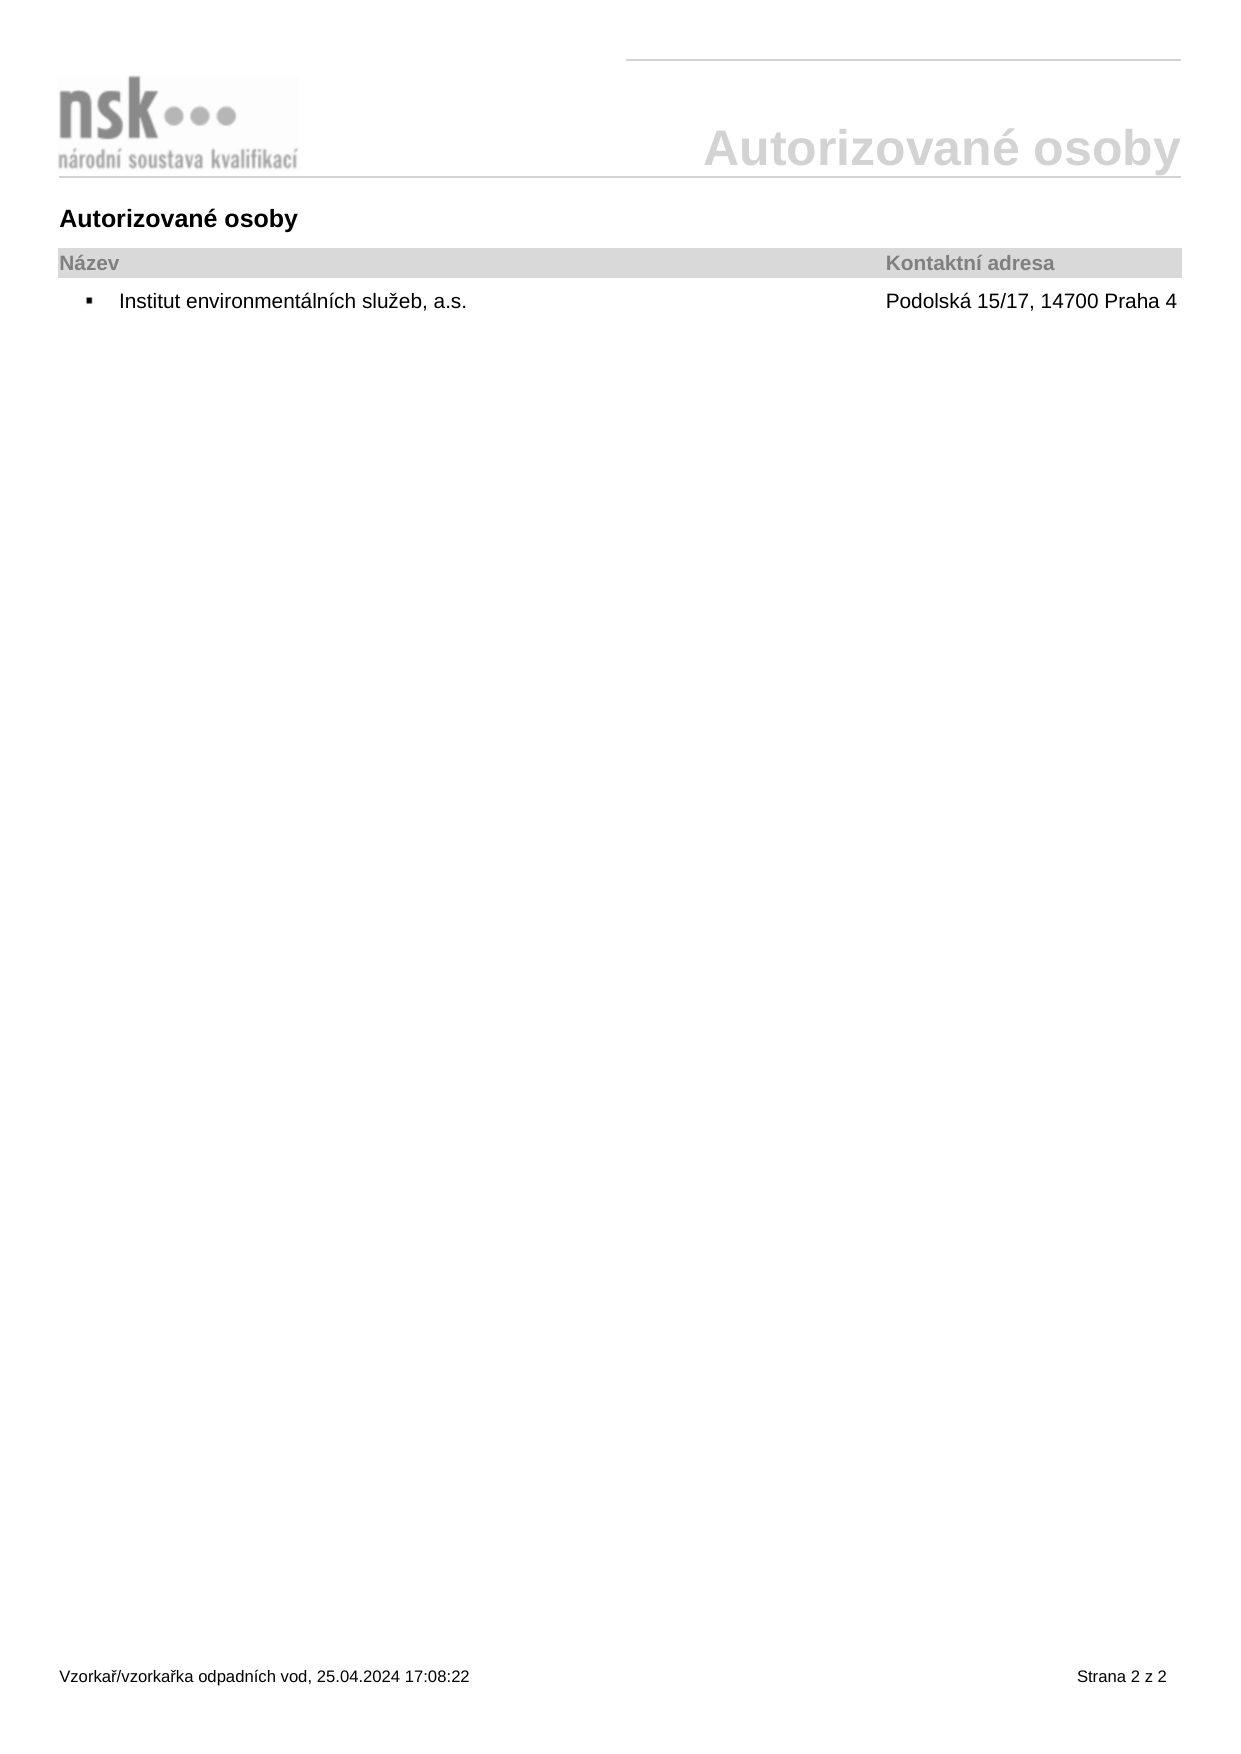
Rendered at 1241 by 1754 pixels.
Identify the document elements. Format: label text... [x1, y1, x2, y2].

table_cell [618, 914, 626, 1214]
table_cell [886, 614, 1167, 914]
table_cell Autorizované osoby [626, 61, 1181, 176]
table_cell Kontaktní adresa [886, 250, 1180, 277]
table_cell [1167, 194, 1181, 200]
table_cell [1167, 278, 1181, 289]
table_cell [481, 914, 617, 1214]
table_cell [886, 914, 1167, 1214]
table_cell [618, 1436, 626, 1658]
table_cell [119, 278, 481, 289]
table_cell [626, 194, 860, 200]
table_cell [626, 314, 860, 614]
table_cell [860, 278, 886, 289]
table_cell [481, 194, 617, 200]
table_cell [481, 1436, 617, 1658]
table_cell [59, 278, 119, 288]
table_cell [618, 314, 626, 614]
table_cell [626, 1436, 860, 1658]
table_cell [1167, 236, 1181, 248]
table_cell [618, 170, 626, 176]
table_cell [119, 914, 481, 1214]
table_cell [886, 194, 1167, 200]
table_cell [626, 278, 860, 289]
table_cell [626, 236, 860, 248]
table_cell [886, 1214, 1167, 1436]
table_cell [119, 314, 481, 614]
table_cell Autorizované osoby [59, 200, 1181, 236]
picture [59, 288, 119, 313]
table_cell Podolská 15/17, 14700 Praha 4 [886, 289, 1181, 314]
table_cell [886, 236, 1167, 248]
table_cell [59, 236, 119, 248]
table_cell [860, 314, 886, 614]
table_cell [481, 278, 617, 289]
table_cell [1167, 914, 1181, 1214]
table_cell [481, 1214, 617, 1436]
table_cell [860, 236, 886, 248]
table_cell [860, 914, 886, 1214]
table_cell [860, 1436, 886, 1658]
table_cell [860, 614, 886, 914]
table_cell [119, 614, 481, 914]
table_cell Název [60, 250, 885, 277]
table_cell [618, 614, 626, 914]
table_cell [860, 194, 886, 200]
table_cell [119, 1436, 481, 1658]
table_cell Institut environmentálních služeb, a.s. [119, 289, 886, 314]
table_cell Vzorkař/vzorkařka odpadních vod, 25.04.2024 17:08:22 [59, 1658, 860, 1694]
table_cell [626, 614, 860, 914]
table_cell [59, 314, 119, 614]
table_cell [1167, 314, 1181, 614]
table_cell [119, 1214, 481, 1436]
table_cell [59, 171, 119, 176]
table_cell [618, 278, 626, 289]
table_cell [619, 59, 626, 170]
table_cell [119, 171, 481, 176]
table_cell [119, 194, 481, 200]
table_cell [59, 1214, 119, 1436]
table_cell [1167, 614, 1181, 914]
table_cell [886, 314, 1167, 614]
table_cell [618, 1214, 626, 1436]
table_cell [481, 236, 617, 248]
table_cell [59, 178, 1181, 194]
table_cell [481, 314, 617, 614]
table_cell [1167, 1214, 1181, 1436]
table_cell [481, 614, 617, 914]
table_cell [481, 171, 617, 176]
picture [57, 59, 619, 171]
table_cell [886, 1436, 1167, 1658]
table_cell [618, 236, 626, 248]
table_cell [119, 236, 481, 248]
table_cell [626, 914, 860, 1214]
table_cell [886, 278, 1167, 289]
table_cell [59, 614, 119, 914]
table_cell [860, 1214, 886, 1436]
table_cell [59, 194, 119, 200]
table_cell Strana 2 z 2 [860, 1658, 1167, 1694]
table_cell [1167, 1658, 1181, 1694]
table_cell [59, 1436, 119, 1658]
table_cell [1167, 1436, 1181, 1658]
table_cell [618, 194, 626, 200]
table_cell [59, 914, 119, 1214]
table_cell [626, 1214, 860, 1436]
